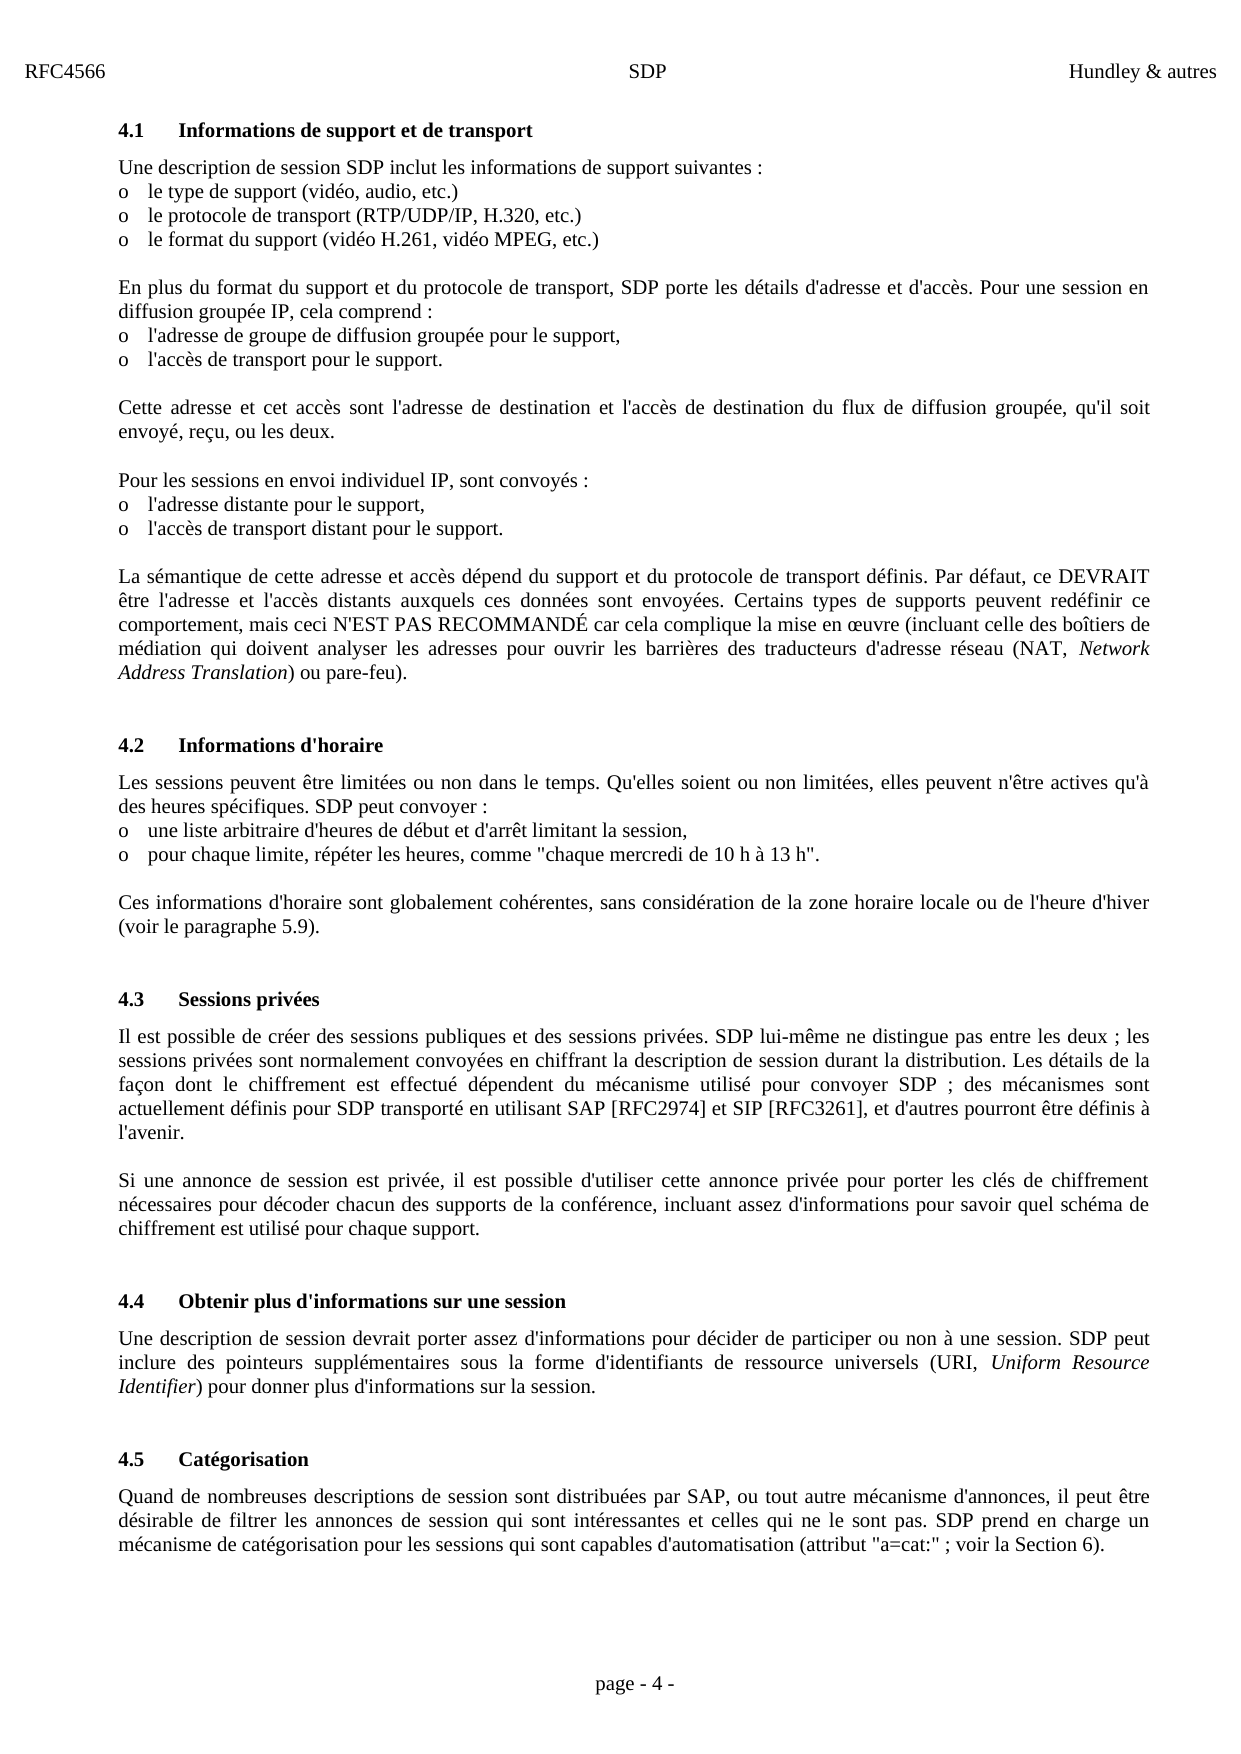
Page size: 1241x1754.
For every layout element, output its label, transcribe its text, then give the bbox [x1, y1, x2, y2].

text Cette adresse et cet accès sont l'adresse de destination et l'accès de destination du flux de diffusion groupée, qu'il soit envoyé, reçu, ou les deux. [118, 395, 1152, 443]
text o le type de support (vidéo, audio, etc.) [118, 179, 1152, 203]
subtitle 4.3 Sessions privées [118, 987, 1152, 1011]
subtitle 4.2 Informations d'horaire [118, 733, 1152, 757]
text o l'accès de transport pour le support. [118, 347, 1152, 371]
text o le protocole de transport (RTP/UDP/IP, H.320, etc.) [118, 203, 1152, 227]
text Si une annonce de session est privée, il est possible d'utiliser cette annonce privée pour porter les clés de chiffrement nécessaires pour décoder chacun des supports de la conférence, incluant assez d'informations pour savoir quel schéma de chiffrement est utilisé pour chaque support. [118, 1168, 1152, 1240]
text Quand de nombreuses descriptions de session sont distribuées par SAP, ou tout autre mécanisme d'annonces, il peut être désirable de filtrer les annonces de session qui sont intéressantes et celles qui ne le sont pas. SDP prend en charge un mécanisme de catégorisation pour les sessions qui sont capables d'automatisation (attribut "a=cat:" ; voir la Section 6). [118, 1484, 1152, 1556]
text o une liste arbitraire d'heures de début et d'arrêt limitant la session, [118, 818, 1152, 842]
text Une description de session SDP inclut les informations de support suivantes : [118, 155, 1152, 179]
text o l'adresse distante pour le support, [118, 492, 1152, 516]
text Les sessions peuvent être limitées ou non dans le temps. Qu'elles soient ou non limitées, elles peuvent n'être actives qu'à des heures spécifiques. SDP peut convoyer : [118, 770, 1152, 818]
text Pour les sessions en envoi individuel IP, sont convoyés : [118, 467, 1152, 492]
text Une description de session devrait porter assez d'informations pour décider de participer ou non à une session. SDP peut inclure des pointeurs supplémentaires sous la forme d'identifiants de ressource universels (URI, Uniform Resource Identifier) pour donner plus d'informations sur la session. [118, 1326, 1152, 1398]
text o pour chaque limite, répéter les heures, comme "chaque mercredi de 10 h à 13 h". [118, 842, 1152, 866]
subtitle 4.4 Obtenir plus d'informations sur une session [118, 1289, 1152, 1313]
text o l'adresse de groupe de diffusion groupée pour le support, [118, 323, 1152, 347]
text En plus du format du support et du protocole de transport, SDP porte les détails d'adresse et d'accès. Pour une session en diffusion groupée IP, cela comprend : [118, 275, 1152, 323]
text o l'accès de transport distant pour le support. [118, 516, 1152, 540]
subtitle 4.5 Catégorisation [118, 1447, 1152, 1471]
text Il est possible de créer des sessions publiques et des sessions privées. SDP lui-même ne distingue pas entre les deux ; les sessions privées sont normalement convoyées en chiffrant la description de session durant la distribution. Les détails de la façon dont le chiffrement est effectué dépendent du mécanisme utilisé pour convoyer SDP ; des mécanismes sont actuellement définis pour SDP transporté en utilisant SAP [RFC2974] et SIP [RFC3261], et d'autres pourront être définis à l'avenir. [118, 1024, 1152, 1144]
text Ces informations d'horaire sont globalement cohérentes, sans considération de la zone horaire locale ou de l'heure d'hiver (voir le paragraphe 5.9). [118, 890, 1152, 938]
subtitle 4.1 Informations de support et de transport [118, 118, 1152, 142]
text La sémantique de cette adresse et accès dépend du support et du protocole de transport définis. Par défaut, ce DEVRAIT être l'adresse et l'accès distants auxquels ces données sont envoyées. Certains types de supports peuvent redéfinir ce comportement, mais ceci N'EST PAS RECOMMANDÉ car cela complique la mise en œuvre (incluant celle des boîtiers de médiation qui doivent analyser les adresses pour ouvrir les barrières des traducteurs d'adresse réseau (NAT, Network Address Translation) ou pare-feu). [118, 564, 1152, 684]
text o le format du support (vidéo H.261, vidéo MPEG, etc.) [118, 227, 1152, 251]
